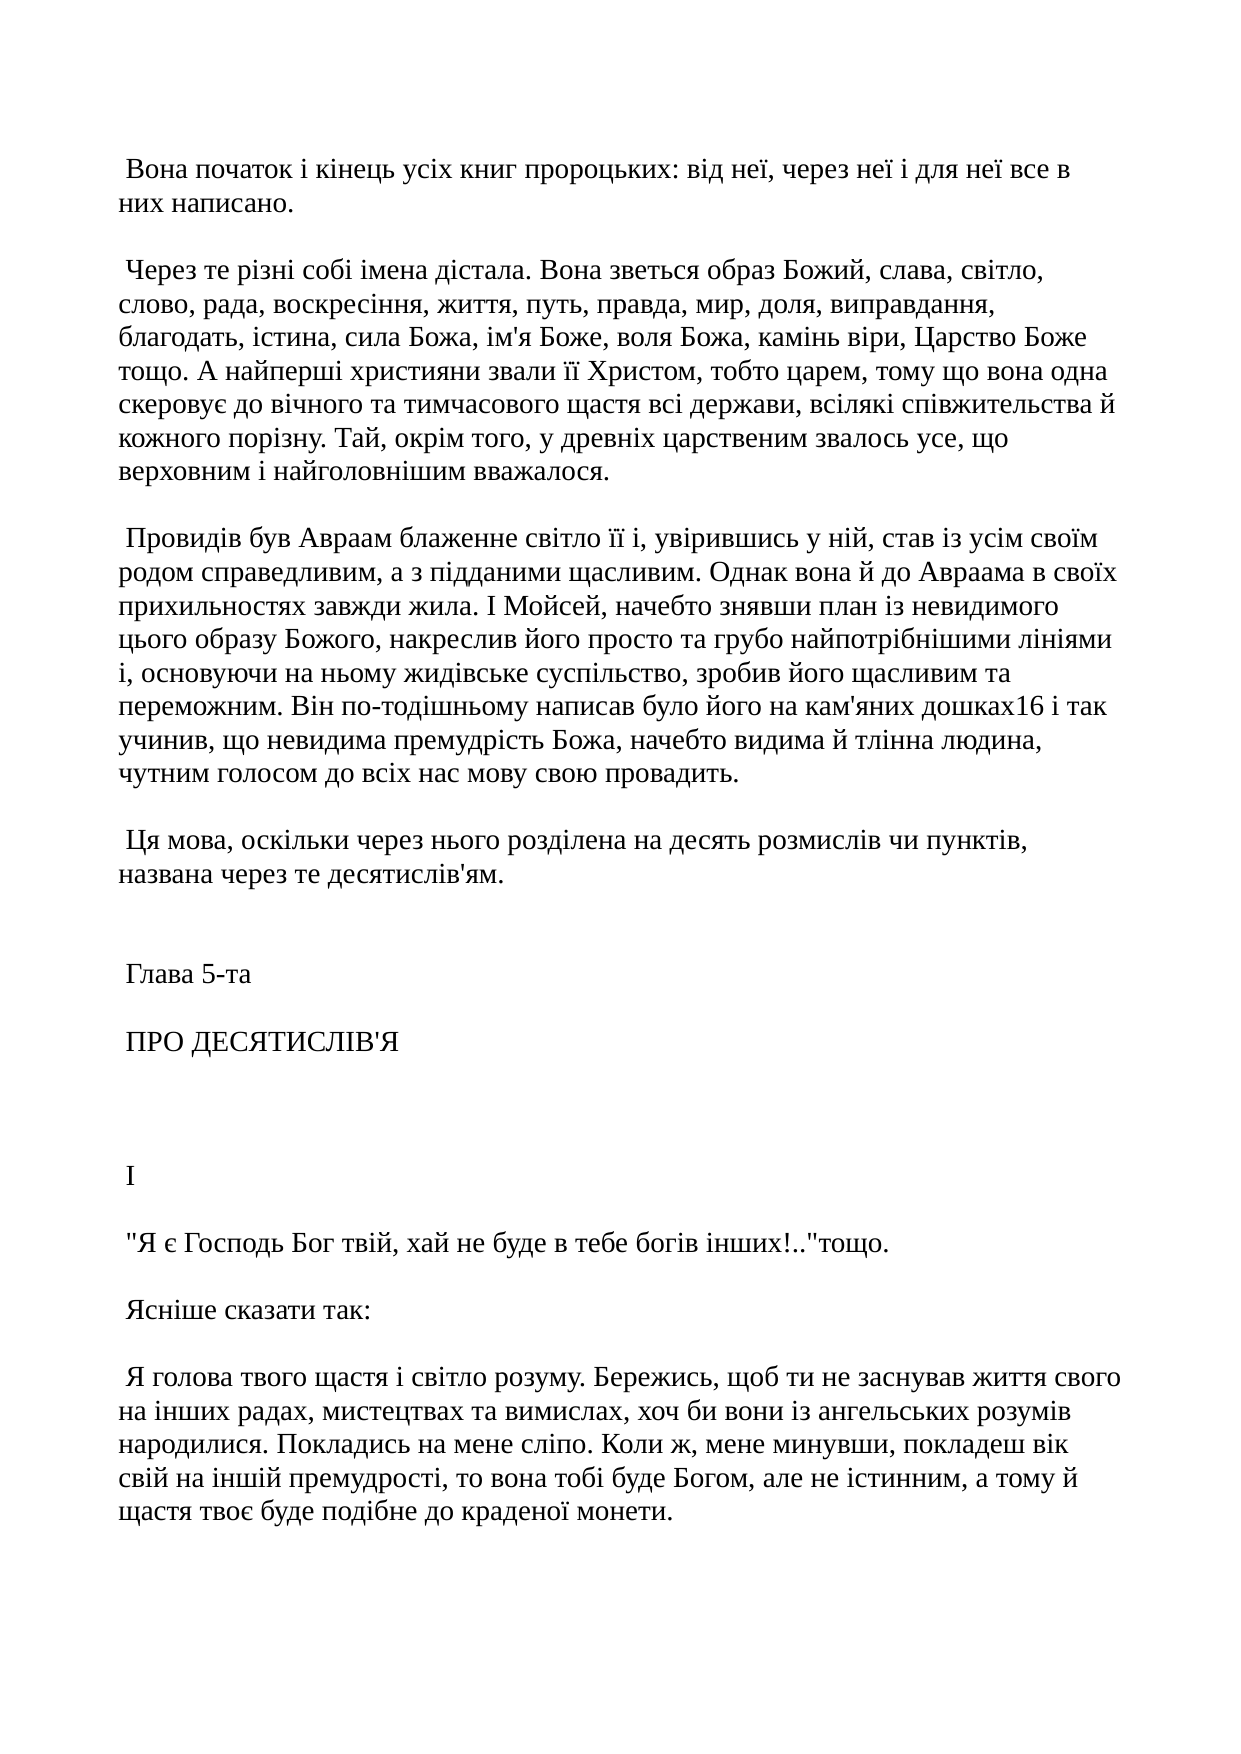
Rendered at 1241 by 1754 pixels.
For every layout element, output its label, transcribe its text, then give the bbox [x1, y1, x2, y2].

text ПРО ДЕСЯТИСЛІВ'Я [118, 1024, 1122, 1057]
text Вона початок і кінець усіх книг пророцьких: від неї, через неї і для неї все в них написано. [118, 152, 1122, 219]
text Глава 5-та [118, 957, 1122, 990]
text Ясніше сказати так: [118, 1292, 1122, 1326]
text Я голова твого щастя і світло розуму. Бережись, щоб ти не заснував життя свого на інших радах, мистецтвах та вимислах, хоч би вони із ангельських розумів народилися. Покладись на мене сліпо. Коли ж, мене минувши, покладеш вік свій на іншій премудрості, то вона тобі буде Богом, але не істинним, а тому й щастя твоє буде подібне до краденої монети. [118, 1359, 1122, 1527]
text Провидів був Авраам блаженне світло її і, увірившись у ній, став із усім своїм родом справедливим, а з підданими щасливим. Однак вона й до Авраама в своїх прихильностях завжди жила. І Мойсей, начебто знявши план із невидимого цього образу Божого, накреслив його просто та грубо найпотрібнішими лініями і, основуючи на ньому жидівське суспільство, зробив його щасливим та переможним. Він по-тодішньому написав було його на кам'яних дошках16 і так учинив, що невидима премудрість Божа, начебто видима й тлінна людина, чутним голосом до всіх нас мову свою провадить. [118, 521, 1122, 789]
text Через те різні собі імена дістала. Вона зветься образ Божий, слава, світло, слово, рада, воскресіння, життя, путь, правда, мир, доля, виправдання, благодать, істина, сила Божа, ім'я Боже, воля Божа, камінь віри, Царство Боже тощо. А найперші християни звали її Христом, тобто царем, тому що вона одна скеровує до вічного та тимчасового щастя всі держави, всілякі співжительства й кожного порізну. Тай, окрім того, у древніх царственим звалось усе, що верховним і найголовнішим вважалося. [118, 252, 1122, 487]
text Ця мова, оскільки через нього розділена на десять розмислів чи пунктів, названа через те десятислів'ям. [118, 822, 1122, 889]
text "Я є Господь Бог твій, хай не буде в тебе богів інших!.."тощо. [118, 1225, 1122, 1258]
text І [118, 1158, 1122, 1191]
